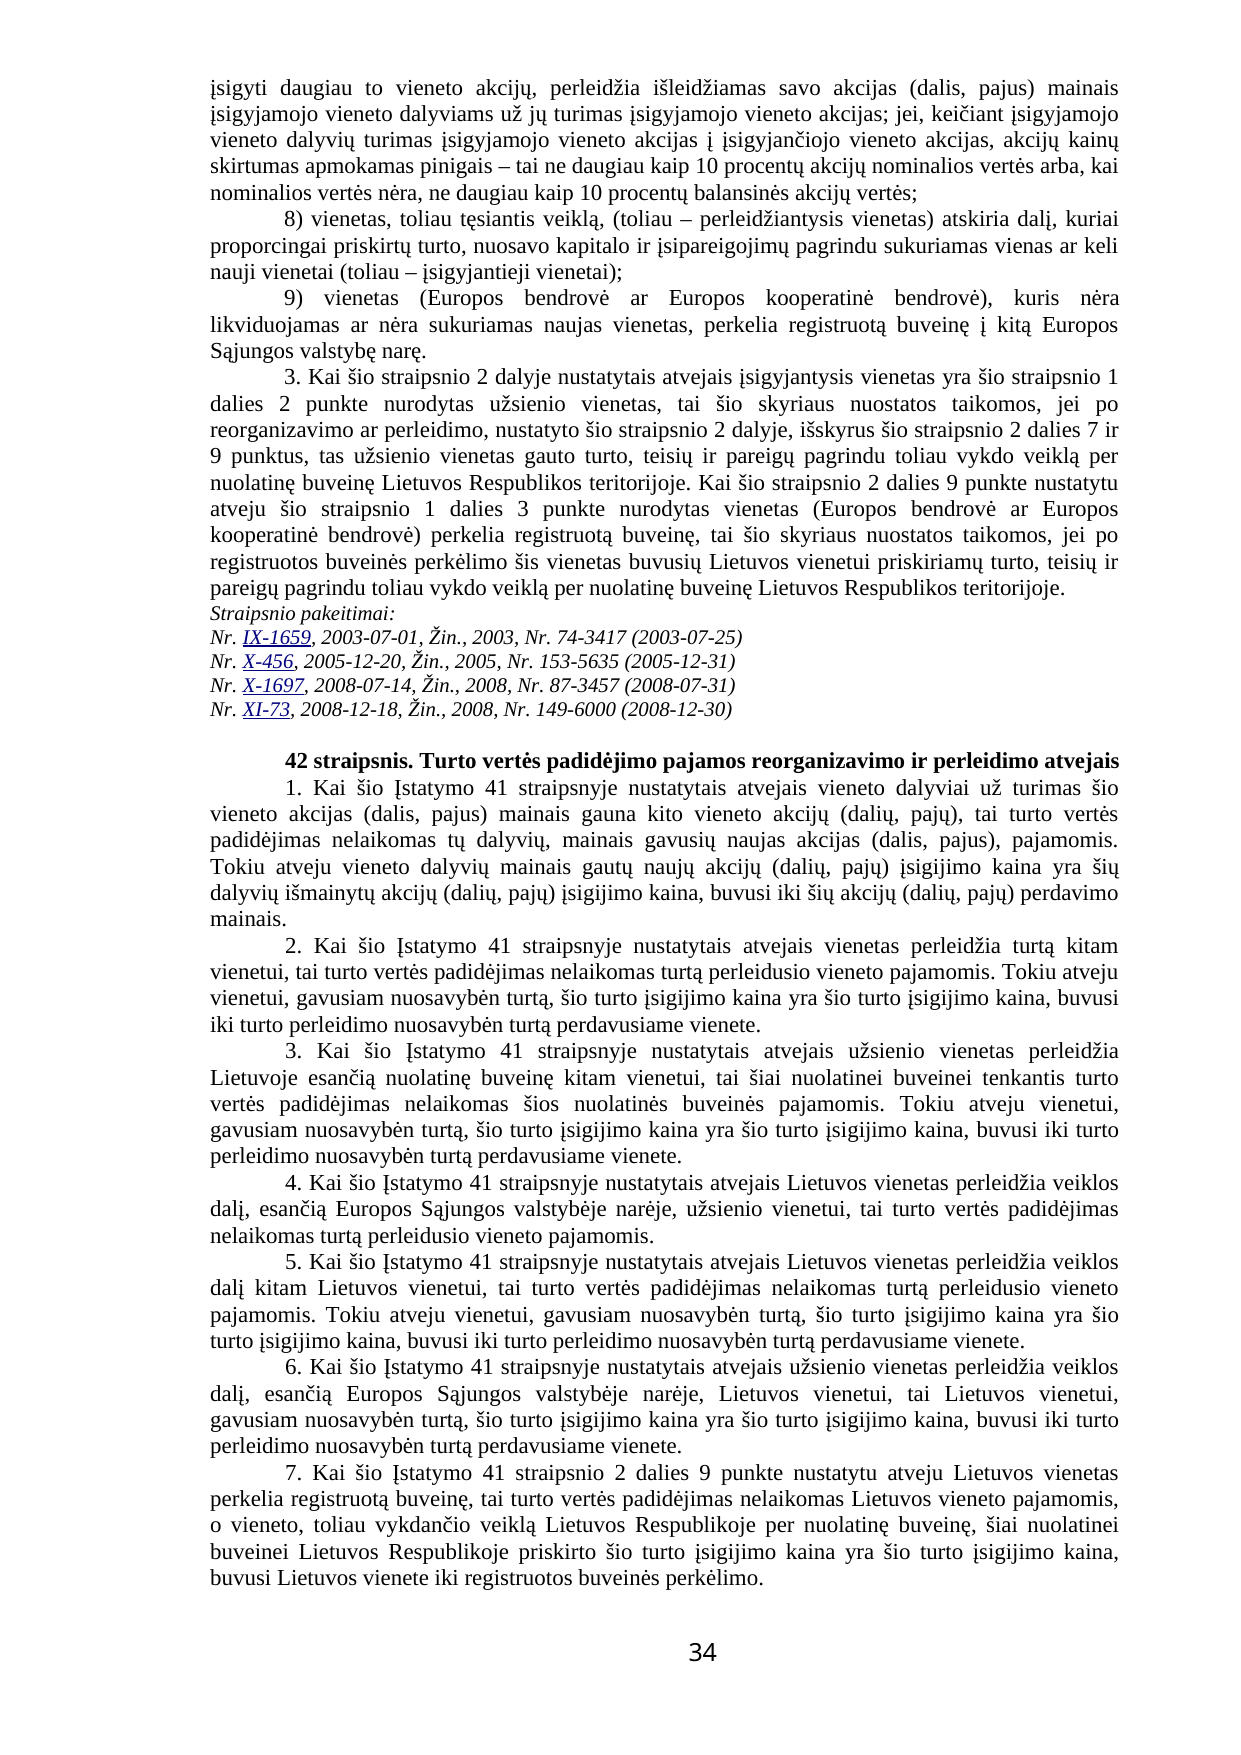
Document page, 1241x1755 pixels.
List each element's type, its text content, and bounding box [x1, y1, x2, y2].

text Nr. IX-1659, 2003-07-01, Žin., 2003, Nr. 74-3417 (2003-07-25) [210, 625, 1120, 649]
text Straipsnio pakeitimai: [210, 601, 1120, 625]
text 3. Kai šio Įstatymo 41 straipsnyje nustatytais atvejais užsienio vienetas perleidžia Lietuvoje esančią nuolatinę buveinę kitam vienetui, tai šiai nuolatinei buveinei tenkantis turto vertės padidėjimas nelaikomas šios nuolatinės buveinės pajamomis. Tokiu atveju vienetui, gavusiam nuosavybėn turtą, šio turto įsigijimo kaina yra šio turto įsigijimo kaina, buvusi iki turto perleidimo nuosavybėn turtą perdavusiame vienete. [210, 1037, 1120, 1169]
text Nr. XI-73, 2008-12-18, Žin., 2008, Nr. 149-6000 (2008-12-30) [210, 697, 1120, 721]
text 4. Kai šio Įstatymo 41 straipsnyje nustatytais atvejais Lietuvos vienetas perleidžia veiklos dalį, esančią Europos Sąjungos valstybėje narėje, užsienio vienetui, tai turto vertės padidėjimas nelaikomas turtą perleidusio vieneto pajamomis. [210, 1169, 1120, 1248]
text 7. Kai šio Įstatymo 41 straipsnio 2 dalies 9 punkte nustatytu atveju Lietuvos vienetas perkelia registruotą buveinę, tai turto vertės padidėjimas nelaikomas Lietuvos vieneto pajamomis, o vieneto, toliau vykdančio veiklą Lietuvos Respublikoje per nuolatinę buveinę, šiai nuolatinei buveinei Lietuvos Respublikoje priskirto šio turto įsigijimo kaina yra šio turto įsigijimo kaina, buvusi Lietuvos vienete iki registruotos buveinės perkėlimo. [210, 1459, 1120, 1591]
text 8) vienetas, toliau tęsiantis veiklą, (toliau – perleidžiantysis vienetas) atskiria dalį, kuriai proporcingai priskirtų turto, nuosavo kapitalo ir įsipareigojimų pagrindu sukuriamas vienas ar keli nauji vienetai (toliau – įsigyjantieji vienetai); [210, 205, 1120, 284]
text 9) vienetas (Europos bendrovė ar Europos kooperatinė bendrovė), kuris nėra likviduojamas ar nėra sukuriamas naujas vienetas, perkelia registruotą buveinę į kitą Europos Sąjungos valstybę narę. [210, 284, 1120, 363]
text 5. Kai šio Įstatymo 41 straipsnyje nustatytais atvejais Lietuvos vienetas perleidžia veiklos dalį kitam Lietuvos vienetui, tai turto vertės padidėjimas nelaikomas turtą perleidusio vieneto pajamomis. Tokiu atveju vienetui, gavusiam nuosavybėn turtą, šio turto įsigijimo kaina yra šio turto įsigijimo kaina, buvusi iki turto perleidimo nuosavybėn turtą perdavusiame vienete. [210, 1248, 1120, 1353]
text 42 straipsnis. Turto vertės padidėjimo pajamos reorganizavimo ir perleidimo atvejais [210, 747, 1120, 774]
text 1. Kai šio Įstatymo 41 straipsnyje nustatytais atvejais vieneto dalyviai už turimas šio vieneto akcijas (dalis, pajus) mainais gauna kito vieneto akcijų (dalių, pajų), tai turto vertės padidėjimas nelaikomas tų dalyvių, mainais gavusių naujas akcijas (dalis, pajus), pajamomis. Tokiu atveju vieneto dalyvių mainais gautų naujų akcijų (dalių, pajų) įsigijimo kaina yra šių dalyvių išmainytų akcijų (dalių, pajų) įsigijimo kaina, buvusi iki šių akcijų (dalių, pajų) perdavimo mainais. [210, 774, 1120, 932]
text įsigyti daugiau to vieneto akcijų, perleidžia išleidžiamas savo akcijas (dalis, pajus) mainais įsigyjamojo vieneto dalyviams už jų turimas įsigyjamojo vieneto akcijas; jei, keičiant įsigyjamojo vieneto dalyvių turimas įsigyjamojo vieneto akcijas į įsigyjančiojo vieneto akcijas, akcijų kainų skirtumas apmokamas pinigais – tai ne daugiau kaip 10 procentų akcijų nominalios vertės arba, kai nominalios vertės nėra, ne daugiau kaip 10 procentų balansinės akcijų vertės; [210, 73, 1120, 205]
text Nr. X-1697, 2008-07-14, Žin., 2008, Nr. 87-3457 (2008-07-31) [210, 673, 1120, 697]
text 2. Kai šio Įstatymo 41 straipsnyje nustatytais atvejais vienetas perleidžia turtą kitam vienetui, tai turto vertės padidėjimas nelaikomas turtą perleidusio vieneto pajamomis. Tokiu atveju vienetui, gavusiam nuosavybėn turtą, šio turto įsigijimo kaina yra šio turto įsigijimo kaina, buvusi iki turto perleidimo nuosavybėn turtą perdavusiame vienete. [210, 932, 1120, 1037]
text Nr. X-456, 2005-12-20, Žin., 2005, Nr. 153-5635 (2005-12-31) [210, 649, 1120, 673]
text 6. Kai šio Įstatymo 41 straipsnyje nustatytais atvejais užsienio vienetas perleidžia veiklos dalį, esančią Europos Sąjungos valstybėje narėje, Lietuvos vienetui, tai Lietuvos vienetui, gavusiam nuosavybėn turtą, šio turto įsigijimo kaina yra šio turto įsigijimo kaina, buvusi iki turto perleidimo nuosavybėn turtą perdavusiame vienete. [210, 1353, 1120, 1459]
text 3. Kai šio straipsnio 2 dalyje nustatytais atvejais įsigyjantysis vienetas yra šio straipsnio 1 dalies 2 punkte nurodytas užsienio vienetas, tai šio skyriaus nuostatos taikomos, jei po reorganizavimo ar perleidimo, nustatyto šio straipsnio 2 dalyje, išskyrus šio straipsnio 2 dalies 7 ir 9 punktus, tas užsienio vienetas gauto turto, teisių ir pareigų pagrindu toliau vykdo veiklą per nuolatinę buveinę Lietuvos Respublikos teritorijoje. Kai šio straipsnio 2 dalies 9 punkte nustatytu atveju šio straipsnio 1 dalies 3 punkte nurodytas vienetas (Europos bendrovė ar Europos kooperatinė bendrovė) perkelia registruotą buveinę, tai šio skyriaus nuostatos taikomos, jei po registruotos buveinės perkėlimo šis vienetas buvusių Lietuvos vienetui priskiriamų turto, teisių ir pareigų pagrindu toliau vykdo veiklą per nuolatinę buveinę Lietuvos Respublikos teritorijoje. [210, 363, 1120, 601]
